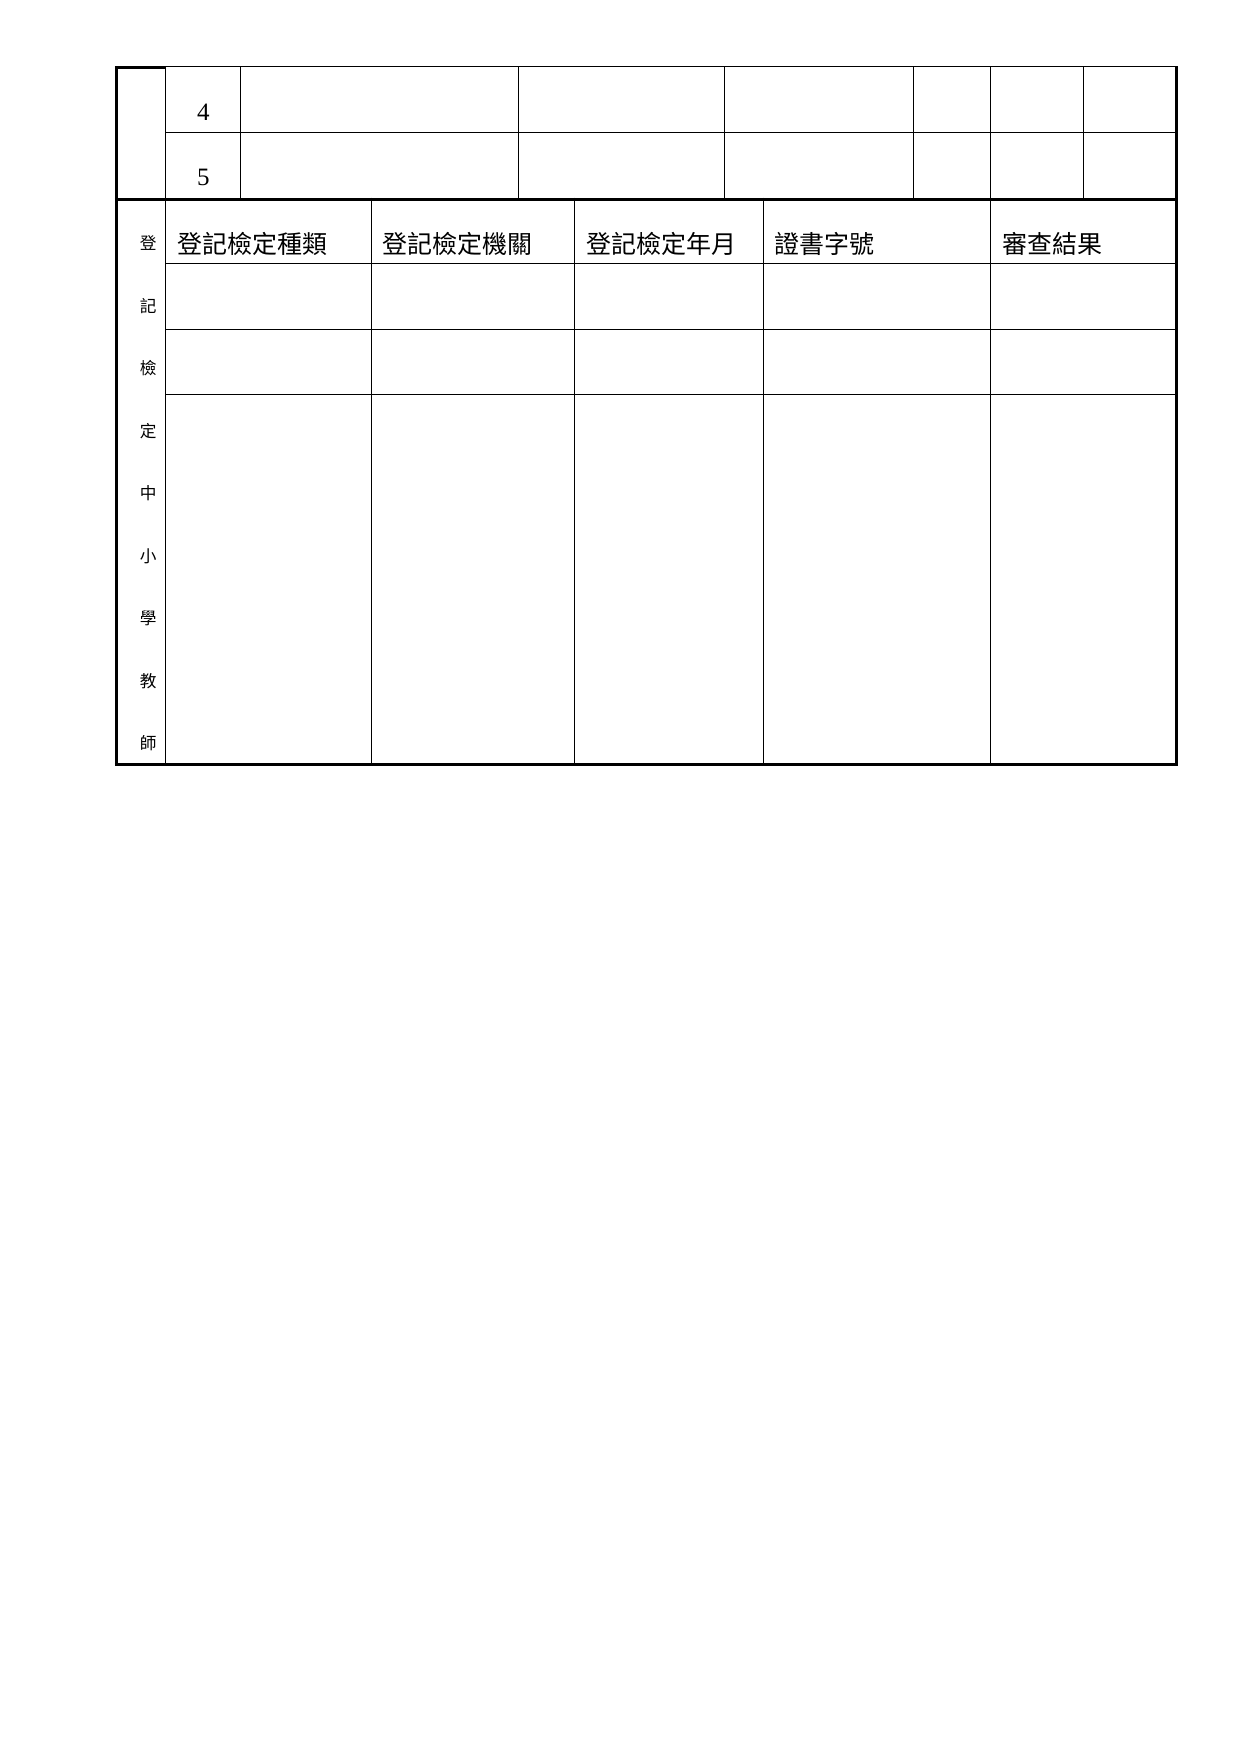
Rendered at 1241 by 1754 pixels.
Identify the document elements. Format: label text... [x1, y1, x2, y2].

table_cell [241, 67, 518, 132]
table_cell [914, 67, 990, 132]
table_cell [519, 67, 724, 132]
table_cell [914, 133, 990, 197]
table_cell 證書字號 [764, 201, 990, 263]
table_cell [991, 133, 1083, 197]
table_cell [1084, 133, 1175, 197]
table_cell [991, 395, 1175, 763]
table_cell 登記檢定種類 [166, 201, 371, 263]
table_cell [764, 264, 990, 329]
table_cell [372, 330, 574, 394]
table_cell 5 [166, 133, 240, 197]
table_cell [764, 395, 990, 763]
table_cell [519, 133, 724, 197]
table_cell [118, 69, 165, 197]
table_cell [575, 264, 763, 329]
table_cell [575, 330, 763, 394]
table_cell [1084, 67, 1175, 132]
table_cell [166, 395, 371, 763]
table_cell [241, 133, 518, 197]
table_cell 4 [166, 67, 240, 132]
table_cell [725, 133, 913, 197]
table_cell [991, 330, 1175, 394]
table_cell [166, 264, 371, 329]
table_cell [575, 395, 763, 763]
table_cell 審查結果 [991, 201, 1175, 263]
table_cell [372, 264, 574, 329]
table_cell 登記檢定年月 [575, 201, 763, 263]
table_cell [166, 330, 371, 394]
table_cell [764, 330, 990, 394]
table_cell 登記檢定 中小學教師 [118, 201, 165, 763]
table_cell [725, 67, 913, 132]
table_cell 登記檢定機關 [372, 201, 574, 263]
table_cell [372, 395, 574, 763]
table_cell [991, 264, 1175, 329]
table_cell [991, 67, 1083, 132]
